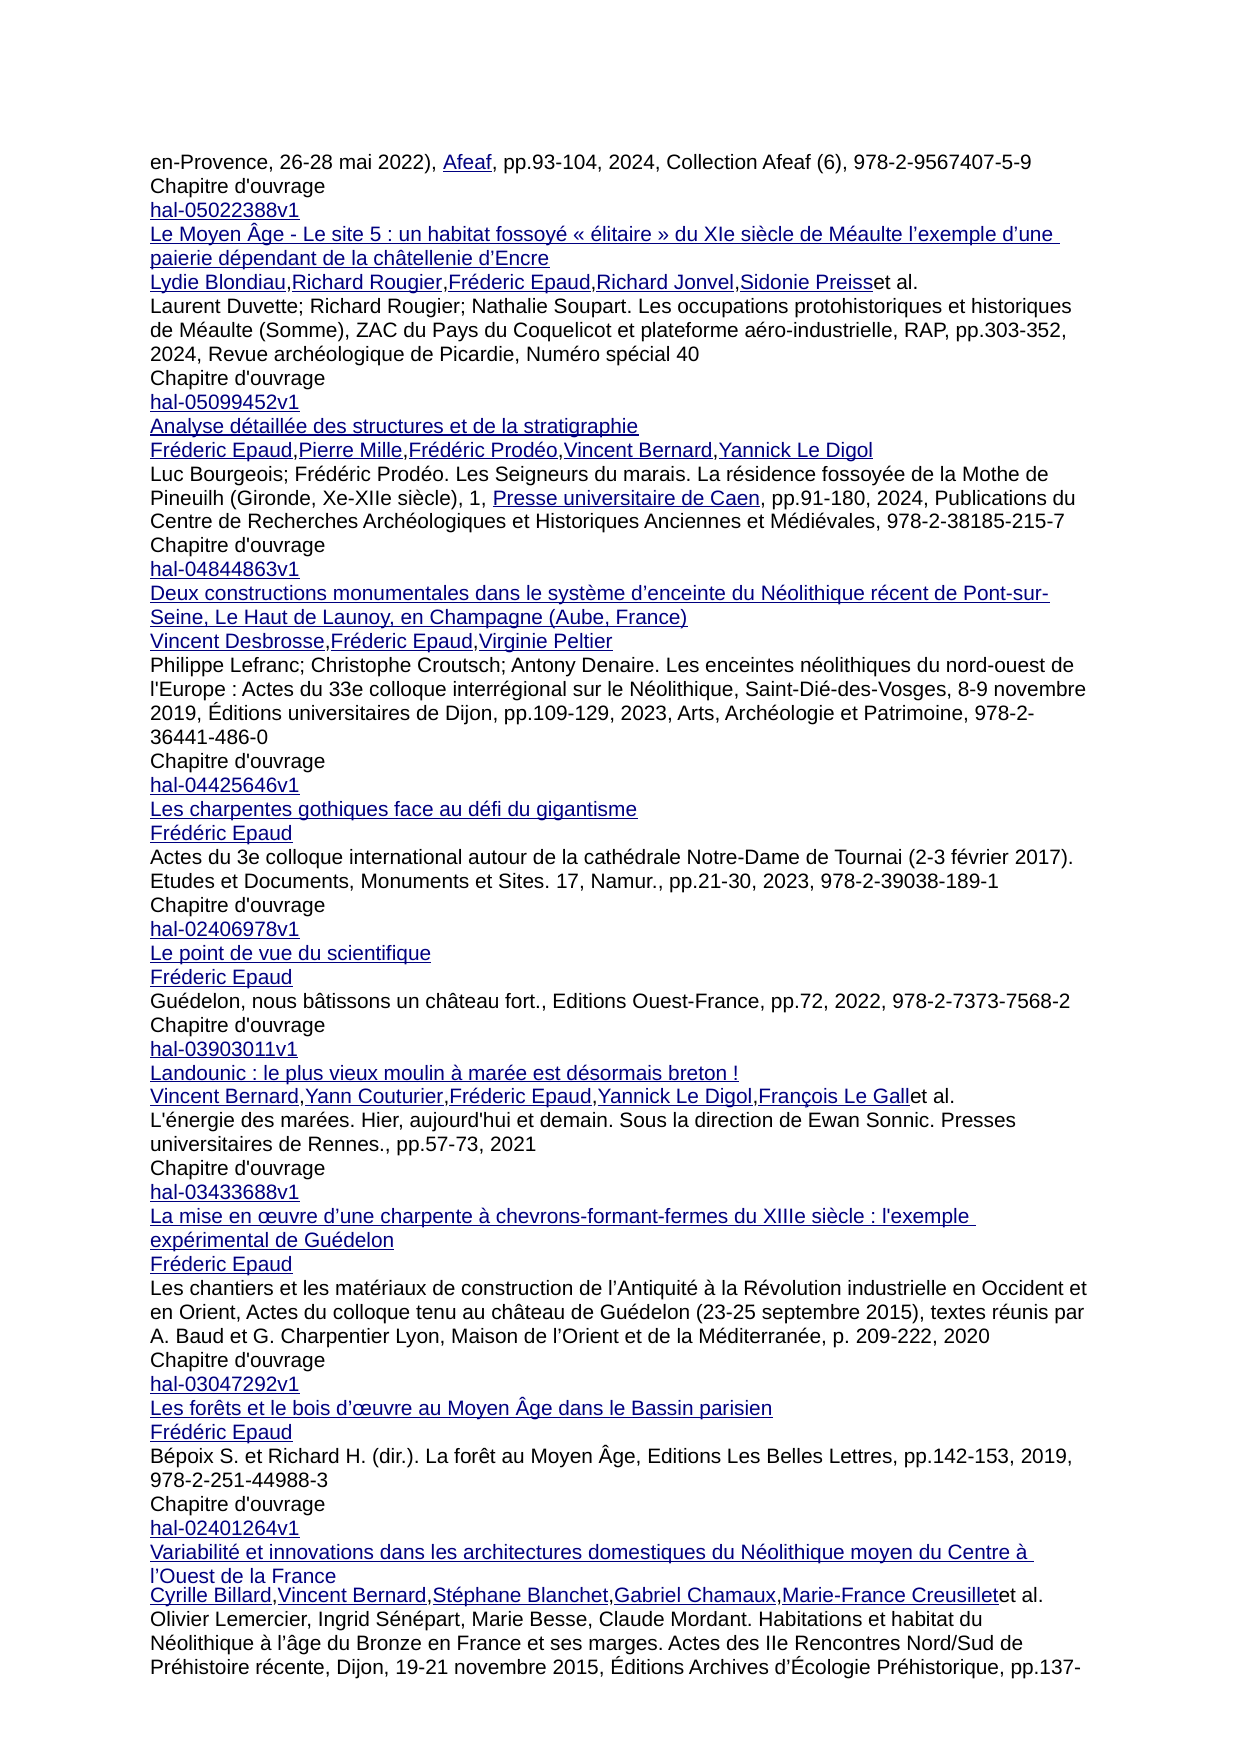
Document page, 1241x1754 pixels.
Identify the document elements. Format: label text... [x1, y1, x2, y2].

table_cell Les forêts et le bois d’œuvre au Moyen Âge dans le Bassin parisien Frédéric Epaud Bépoix S. et Richard H. (dir.). La forêt au Moyen Âge, Editions Les Belles Lettres, pp.142-153, 2019, 978-2-251-44988-3 Chapitre d'ouvrage hal-02401264v1 [150, 1396, 1090, 1539]
table_cell Variabilité et innovations dans les architectures domestiques du Néolithique moyen du Centre à l’Ouest de la France Cyrille Billard,Vincent Bernard,Stéphane Blanchet,Gabriel Chamaux,Marie-France Creusilletet al. Olivier Lemercier, Ingrid Sénépart, Marie Besse, Claude Mordant. Habitations et habitat du Néolithique à l’âge du Bronze en France et ses marges. Actes des IIe Rencontres Nord/Sud de Préhistoire récente, Dijon, 19-21 novembre 2015, Éditions Archives d’Écologie Préhistorique, pp.137- [150, 1540, 1090, 1679]
table_cell Le Moyen Âge - Le site 5 : un habitat fossoyé « élitaire » du XIe siècle de Méaulte l’exemple d’une paierie dépendant de la châtellenie d’Encre Lydie Blondiau,Richard Rougier,Fréderic Epaud,Richard Jonvel,Sidonie Preisset al. Laurent Duvette; Richard Rougier; Nathalie Soupart. Les occupations protohistoriques et historiques de Méaulte (Somme), ZAC du Pays du Coquelicot et plateforme aéro-industrielle, RAP, pp.303-352, 2024, Revue archéologique de Picardie, Numéro spécial 40 Chapitre d'ouvrage hal-05099452v1 [150, 222, 1090, 413]
table_cell Le point de vue du scientifique Fréderic Epaud Guédelon, nous bâtissons un château fort., Editions Ouest-France, pp.72, 2022, 978-2-7373-7568-2 Chapitre d'ouvrage hal-03903011v1 [150, 941, 1090, 1060]
table_cell La poutre sculptée de Bibracte : l’architecture, véhicule d’expression artistique au Second âge du Fer Andrea Fochesato,Fréderic Epaud Fabienne Olmer; Benjamin Girard; Réjane Roure. Expressions artistiques des sociétés des âges du Fer. Actes du 46e colloque international de l’Association française pour l’étude de l’âge du Fer (Aix-en-Provence, 26-28 mai 2022), Afeaf, pp.93-104, 2024, Collection Afeaf (6), 978-2-9567407-5-9 Chapitre d'ouvrage hal-05022388v1 [150, 150, 1090, 222]
table_cell La mise en œuvre d’une charpente à chevrons-formant-fermes du XIIIe siècle : l'exemple expérimental de Guédelon Fréderic Epaud Les chantiers et les matériaux de construction de l’Antiquité à la Révolution industrielle en Occident et en Orient, Actes du colloque tenu au château de Guédelon (23-25 septembre 2015), textes réunis par A. Baud et G. Charpentier Lyon, Maison de l’Orient et de la Méditerranée, p. 209-222, 2020 Chapitre d'ouvrage hal-03047292v1 [150, 1204, 1090, 1396]
table_cell Les charpentes gothiques face au défi du gigantisme Frédéric Epaud Actes du 3e colloque international autour de la cathédrale Notre-Dame de Tournai (2-3 février 2017). Etudes et Documents, Monuments et Sites. 17, Namur., pp.21-30, 2023, 978-2-39038-189-1 Chapitre d'ouvrage hal-02406978v1 [150, 797, 1090, 941]
table_cell Analyse détaillée des structures et de la stratigraphie Fréderic Epaud,Pierre Mille,Frédéric Prodéo,Vincent Bernard,Yannick Le Digol Luc Bourgeois; Frédéric Prodéo. Les Seigneurs du marais. La résidence fossoyée de la Mothe de Pineuilh (Gironde, Xe-XIIe siècle), 1, Presse universitaire de Caen, pp.91-180, 2024, Publications du Centre de Recherches Archéologiques et Historiques Anciennes et Médiévales, 978-2-38185-215-7 Chapitre d'ouvrage hal-04844863v1 [150, 414, 1090, 581]
table_cell Deux constructions monumentales dans le système d’enceinte du Néolithique récent de Pont-sur-Seine, Le Haut de Launoy, en Champagne (Aube, France) Vincent Desbrosse,Fréderic Epaud,Virginie Peltier Philippe Lefranc; Christophe Croutsch; Antony Denaire. Les enceintes néolithiques du nord-ouest de l'Europe : Actes du 33e colloque interrégional sur le Néolithique, Saint-Dié-des-Vosges, 8-9 novembre 2019, Éditions universitaires de Dijon, pp.109-129, 2023, Arts, Archéologie et Patrimoine, 978-2-36441-486-0 Chapitre d'ouvrage hal-04425646v1 [150, 581, 1090, 797]
table_cell Landounic : le plus vieux moulin à marée est désormais breton ! Vincent Bernard,Yann Couturier,Fréderic Epaud,Yannick Le Digol,François Le Gallet al. L'énergie des marées. Hier, aujourd'hui et demain. Sous la direction de Ewan Sonnic. Presses universitaires de Rennes., pp.57-73, 2021 Chapitre d'ouvrage hal-03433688v1 [150, 1060, 1090, 1204]
